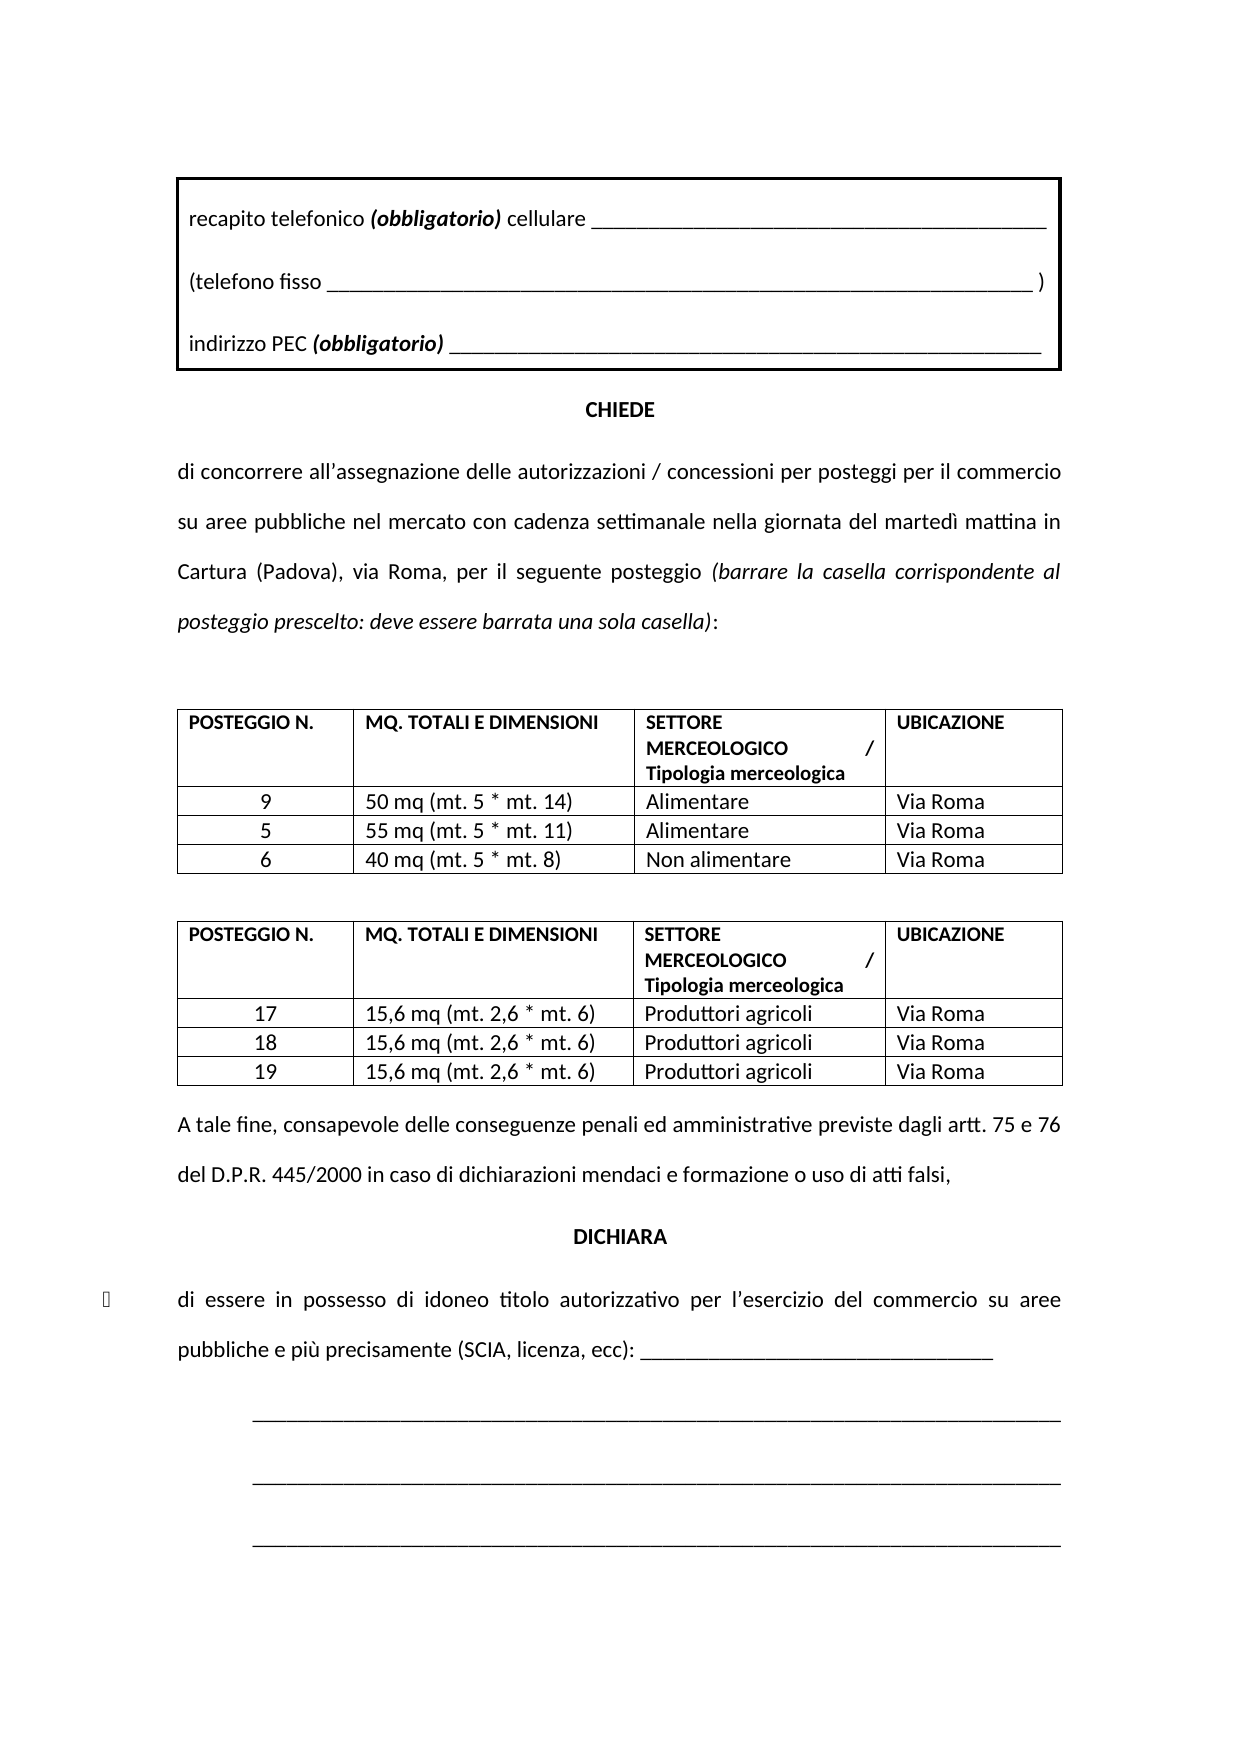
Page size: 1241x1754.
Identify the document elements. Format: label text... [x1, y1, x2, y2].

table_header MQ. TOTALI E DIMENSIONI [354, 922, 633, 998]
text _______________________________________________________________________ [252, 1442, 1063, 1492]
table_cell 5 [178, 816, 353, 844]
table_header UBICAZIONE [886, 710, 1062, 786]
table_cell Non alimentare [635, 845, 885, 873]
text _______________________________________________________________________ [252, 1380, 1063, 1430]
text DICHIARA [177, 1205, 1063, 1255]
table_cell Produttori agricoli [634, 1028, 885, 1056]
table_cell Via Roma [886, 787, 1062, 815]
table_cell Via Roma [886, 1057, 1062, 1085]
table_cell 15,6 mq (mt. 2,6 * mt. 6) [354, 1057, 633, 1085]
table_cell Alimentare [635, 816, 885, 844]
table_cell Alimentare [635, 787, 885, 815]
text CHIEDE [177, 377, 1063, 427]
text A tale fine, consapevole delle conseguenze penali ed amministrative previste dagli artt. 75 e 76 del D.P.R. 445/2000 in caso di dichiarazioni mendaci e formazione o uso di atti falsi, [177, 1092, 1063, 1192]
table_cell Via Roma [886, 1028, 1062, 1056]
table_cell Via Roma [886, 845, 1062, 873]
list di essere in possesso di idoneo titolo autorizzativo per l’esercizio del commercio su aree pubbliche e più precisamente (SCIA, licenza, ecc): _______________________________ [102, 1267, 1063, 1367]
table_header UBICAZIONE [886, 922, 1062, 998]
table_cell 18 [178, 1028, 353, 1056]
table_cell 55 mq (mt. 5 * mt. 11) [354, 816, 634, 844]
table_cell 15,6 mq (mt. 2,6 * mt. 6) [354, 1028, 633, 1056]
table_header POSTEGGIO N. [178, 922, 353, 998]
table_header SETTORE MERCEOLOGICO / Tipologia merceologica [635, 710, 885, 786]
table_cell 50 mq (mt. 5 * mt. 14) [354, 787, 634, 815]
table_cell 40 mq (mt. 5 * mt. 8) [354, 845, 634, 873]
table_header MQ. TOTALI E DIMENSIONI [354, 710, 634, 786]
table_cell Produttori agricoli [634, 1057, 885, 1085]
table_header SETTORE MERCEOLOGICO / Tipologia merceologica [634, 922, 885, 998]
table_cell Produttori agricoli [634, 999, 885, 1027]
table_cell 9 [178, 787, 353, 815]
table_cell 17 [178, 999, 353, 1027]
table_cell 15,6 mq (mt. 2,6 * mt. 6) [354, 999, 633, 1027]
table_cell Via Roma [886, 999, 1062, 1027]
table_cell 6 [178, 845, 353, 873]
table_cell 19 [178, 1057, 353, 1085]
table_cell Via Roma [886, 816, 1062, 844]
table_header POSTEGGIO N. [178, 710, 353, 786]
table_header recapito telefonico (obbligatorio) cellulare ________________________________________ (telefono fisso ______________________________________________________________ ) indirizzo PEC (obbligatorio) ____________________________________________________ [179, 180, 1058, 368]
text _______________________________________________________________________ [252, 1505, 1063, 1555]
text di concorrere all’assegnazione delle autorizzazioni / concessioni per posteggi per il commercio su aree pubbliche nel mercato con cadenza settimanale nella giornata del martedì mattina in Cartura (Padova), via Roma, per il seguente posteggio (barrare la casella corrispondente al posteggio prescelto: deve essere barrata una sola casella): [177, 440, 1063, 640]
